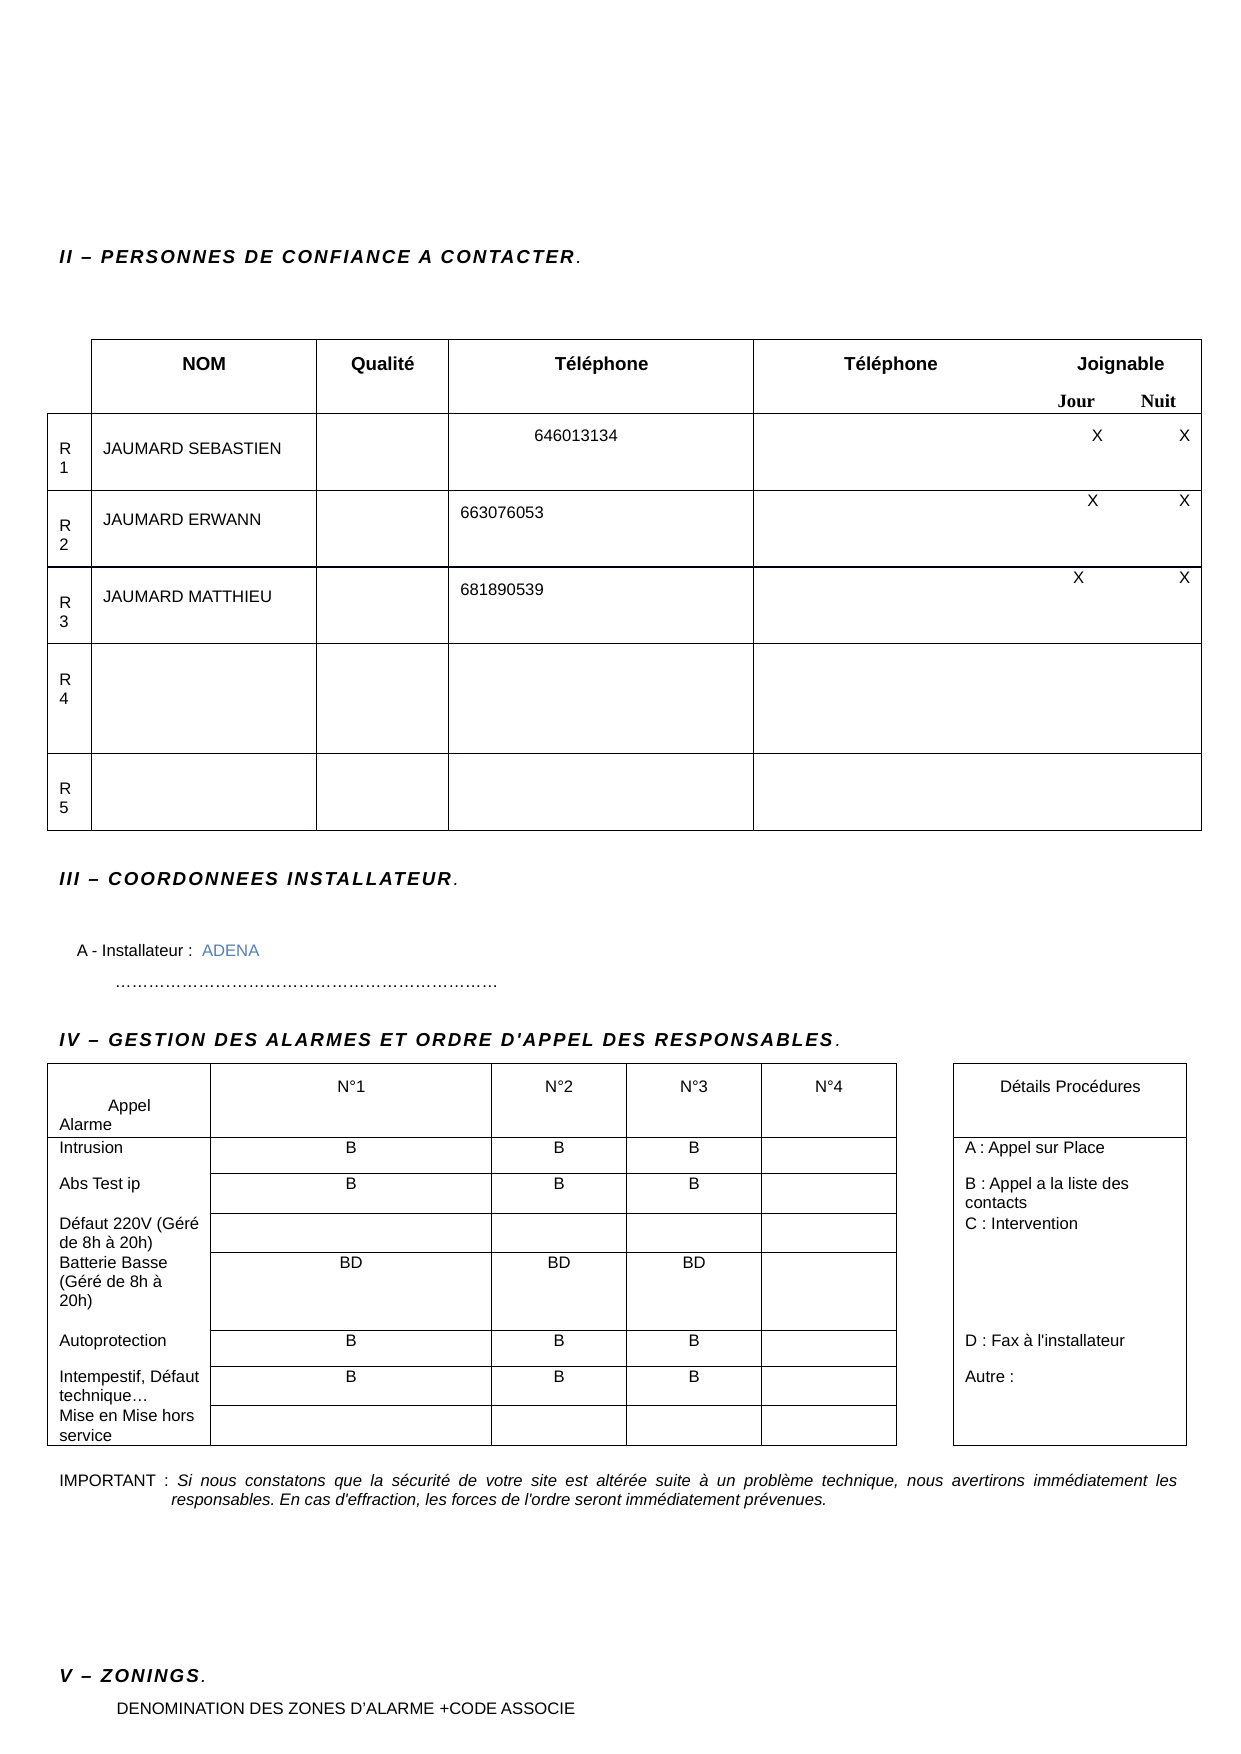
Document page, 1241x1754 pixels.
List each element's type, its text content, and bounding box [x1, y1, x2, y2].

table_cell [897, 1405, 953, 1444]
table_cell A : Appel sur Place [954, 1138, 1186, 1173]
table_cell [754, 754, 1201, 829]
table_cell [317, 414, 448, 489]
table_cell B [627, 1367, 761, 1405]
table_cell [897, 1366, 953, 1405]
table_header Détails Procédures [954, 1064, 1186, 1137]
table_cell 646013134 [449, 414, 753, 445]
table_cell [754, 644, 1201, 753]
table_cell [92, 644, 316, 753]
table_header N°4 [762, 1064, 896, 1137]
text II – PERSONNES DE CONFIANCE A CONTACTER. [59, 246, 1181, 267]
table_cell [492, 1214, 626, 1252]
text V – ZONINGS. [59, 1664, 1181, 1686]
table_cell [449, 599, 753, 643]
table_cell Autre : [954, 1366, 1186, 1405]
text A - Installateur : ADENA [59, 941, 1181, 960]
table_header Téléphone [449, 340, 753, 413]
table_cell [897, 1330, 953, 1366]
table_cell [897, 1137, 953, 1173]
table_cell R3 [48, 568, 91, 643]
table_cell B [627, 1331, 761, 1366]
table_cell X X [754, 414, 1201, 489]
table_header [897, 1063, 953, 1137]
table_cell D : Fax à l'installateur [954, 1330, 1186, 1366]
table_header NOM [92, 340, 316, 413]
table_cell [762, 1253, 896, 1329]
table_cell JAUMARD ERWANN [92, 491, 316, 566]
table_cell [92, 754, 316, 829]
table_cell [627, 1214, 761, 1252]
text III – COORDONNEES INSTALLATEUR. [59, 868, 1181, 890]
table_cell R1 [48, 414, 91, 489]
table_cell B [211, 1331, 491, 1366]
table_cell 663076053 [449, 491, 753, 522]
table_cell [762, 1174, 896, 1212]
table_cell B [211, 1138, 491, 1173]
table_cell BD [492, 1253, 626, 1329]
table_cell [954, 1252, 1186, 1329]
table_cell B [211, 1174, 491, 1212]
table_cell [897, 1252, 953, 1329]
table_header Téléphone Joignable Jour Nuit [754, 340, 1201, 413]
table_cell R5 [48, 754, 91, 829]
table_header N°1 [211, 1064, 491, 1137]
table_cell [627, 1406, 761, 1444]
table_cell [762, 1331, 896, 1366]
table_cell B [492, 1138, 626, 1173]
table_cell Autoprotection [48, 1330, 210, 1366]
table_cell [211, 1406, 491, 1444]
table_cell B [627, 1174, 761, 1212]
table_header N°3 [627, 1064, 761, 1137]
table_cell B [492, 1331, 626, 1366]
table_cell [449, 720, 753, 753]
table_cell B [627, 1138, 761, 1173]
table_cell [897, 1173, 953, 1212]
text DENOMINATION DES ZONES D’ALARME +CODE ASSOCIE [59, 1699, 1181, 1718]
table_cell 681890539 [449, 568, 753, 599]
table_cell B : Appel a la liste des contacts [954, 1173, 1186, 1212]
table_cell B [211, 1367, 491, 1405]
table_cell B [492, 1367, 626, 1405]
table_cell [762, 1138, 896, 1173]
table_cell C : Intervention [954, 1213, 1186, 1252]
text …………………………………………………………… [59, 972, 1181, 991]
table_cell X X [754, 568, 1201, 643]
table_cell Mise en Mise hors service [48, 1405, 210, 1444]
table_cell [762, 1406, 896, 1444]
table_cell R2 [48, 491, 91, 566]
table_cell [317, 491, 448, 566]
table_cell [317, 568, 448, 643]
table_cell [449, 754, 753, 785]
table_cell JAUMARD MATTHIEU [92, 568, 316, 643]
table_cell [449, 644, 753, 720]
table_cell BD [627, 1253, 761, 1329]
table_cell [211, 1214, 491, 1252]
table_cell [317, 754, 448, 829]
table_cell Défaut 220V (Géré de 8h à 20h) [48, 1213, 210, 1252]
table_cell [317, 644, 448, 753]
table_cell B [492, 1174, 626, 1212]
table_header [48, 339, 91, 413]
table_cell BD [211, 1253, 491, 1329]
table_cell [897, 1213, 953, 1252]
table_cell [954, 1405, 1186, 1444]
table_cell [762, 1367, 896, 1405]
table_cell [449, 522, 753, 566]
table_header Appel Alarme [48, 1064, 210, 1137]
table_cell [449, 445, 753, 489]
table_cell Intrusion [48, 1138, 210, 1173]
table_cell Intempestif, Défaut technique… [48, 1366, 210, 1405]
text IMPORTANT : Si nous constatons que la sécurité de votre site est altérée suite à un problème technique, nous avertirons immédiatement les responsables. En cas d'effraction, les forces de l'ordre seront immédiatement prévenues. [59, 1471, 1181, 1509]
text IV – GESTION DES ALARMES ET ORDRE D'APPEL DES RESPONSABLES. [59, 1029, 1181, 1050]
table_header N°2 [492, 1064, 626, 1137]
table_cell [449, 785, 753, 829]
table_cell X X [754, 491, 1201, 566]
table_cell JAUMARD SEBASTIEN [92, 414, 316, 489]
table_header Qualité [317, 340, 448, 413]
table_cell [762, 1214, 896, 1252]
table_cell Batterie Basse (Géré de 8h à 20h) [48, 1252, 210, 1329]
table_cell R4 [48, 644, 91, 753]
table_cell [492, 1406, 626, 1444]
table_cell Abs Test ip [48, 1173, 210, 1212]
